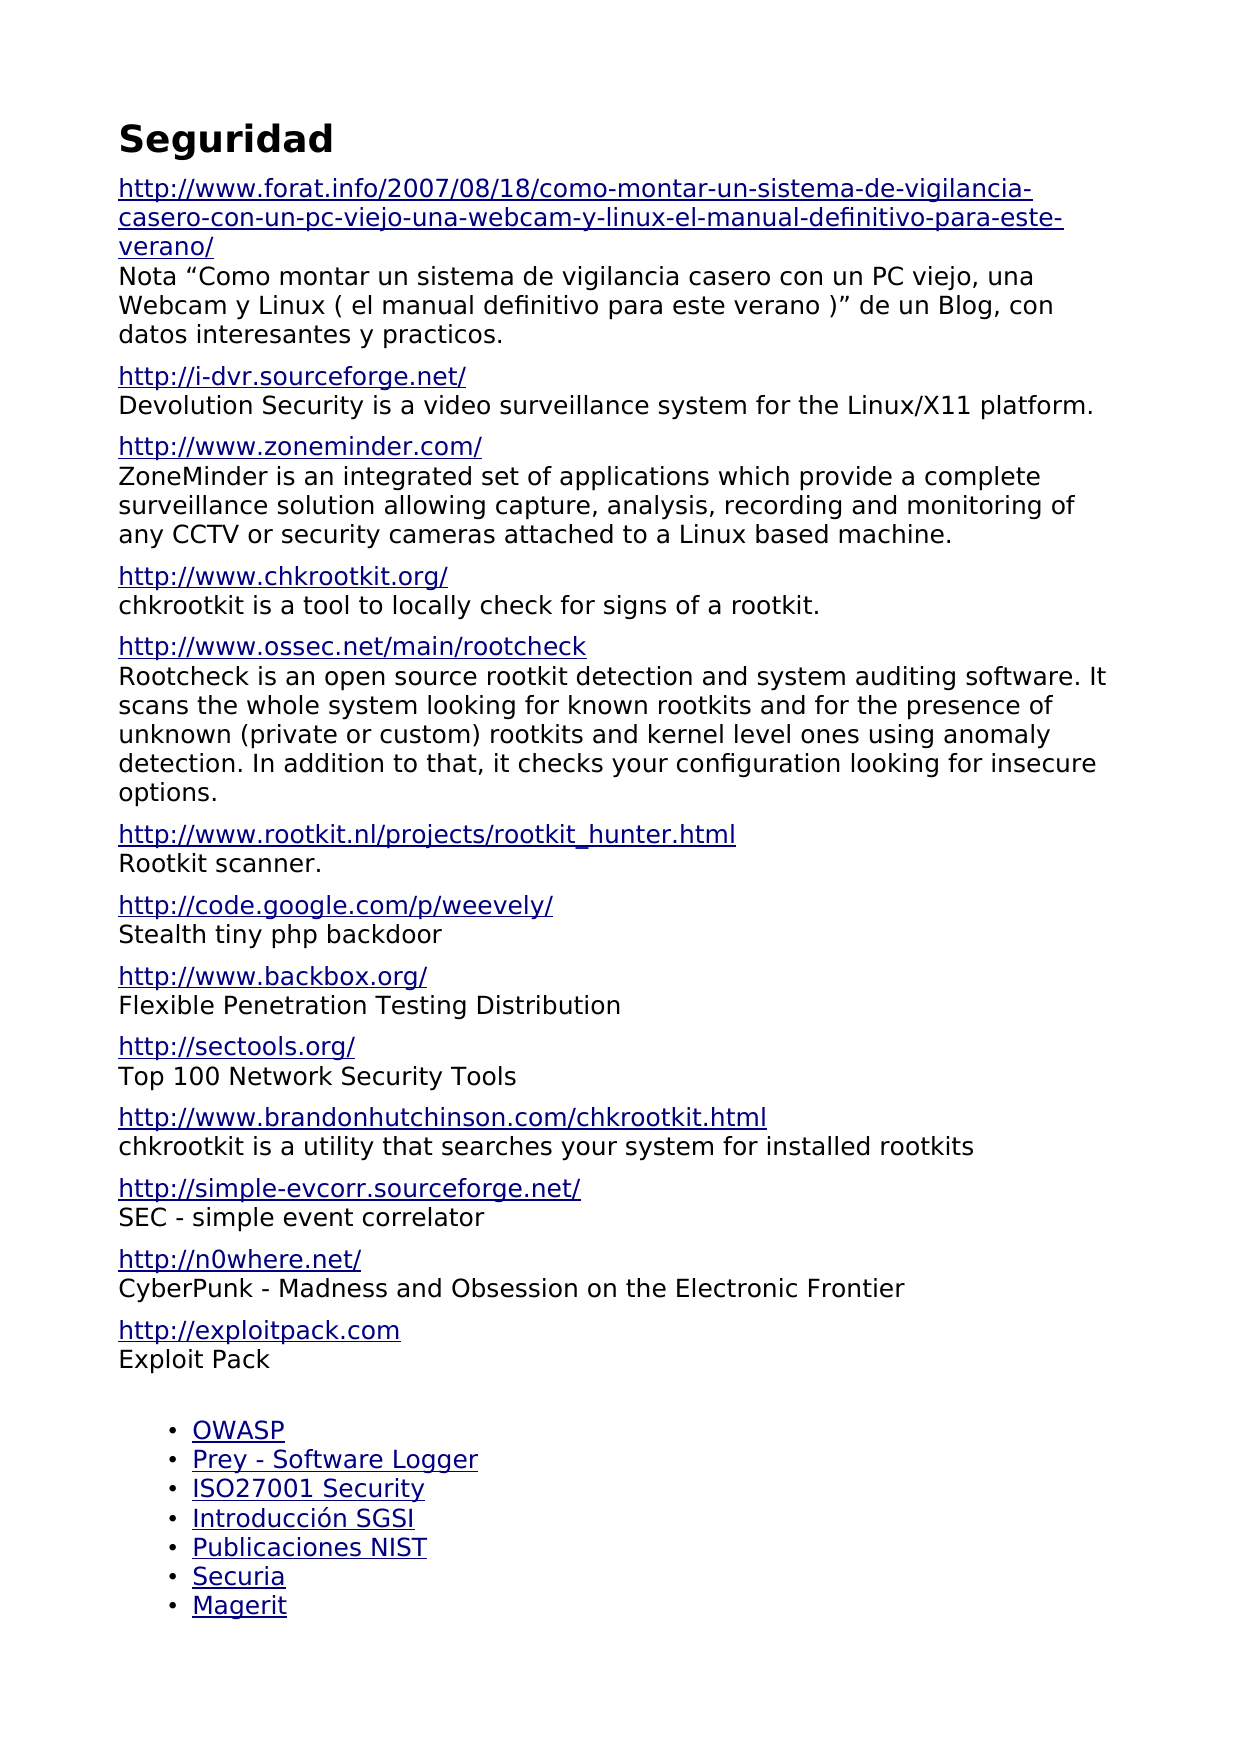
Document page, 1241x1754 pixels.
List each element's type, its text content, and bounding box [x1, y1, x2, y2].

list ISO27001 Security [177, 1474, 1122, 1504]
text http://n0where.net/ CyberPunk - Madness and Obsession on the Electronic Frontier [118, 1245, 1122, 1303]
text http://i-dvr.sourceforge.net/ Devolution Security is a video surveillance system for the Linux/X11 platform. [118, 362, 1122, 420]
text http://www.zoneminder.com/ ZoneMinder is an integrated set of applications which provide a complete surveillance solution allowing capture, analysis, recording and monitoring of any CCTV or security cameras attached to a Linux based machine. [118, 433, 1122, 549]
text http://www.ossec.net/main/rootcheck Rootcheck is an open source rootkit detection and system auditing software. It scans the whole system looking for known rootkits and for the presence of unknown (private or custom) rootkits and kernel level ones using anomaly detection. In addition to that, it checks your configuration looking for insecure options. [118, 633, 1122, 808]
text http://simple-evcorr.sourceforge.net/ SEC - simple event correlator [118, 1174, 1122, 1233]
text http://www.rootkit.nl/projects/rootkit_hunter.html Rootkit scanner. [118, 820, 1122, 878]
text http://sectools.org/ Top 100 Network Security Tools [118, 1033, 1122, 1091]
text http://www.chkrootkit.org/ chkrootkit is a tool to locally check for signs of a rootkit. [118, 562, 1122, 620]
text http://www.backbox.org/ Flexible Penetration Testing Distribution [118, 962, 1122, 1020]
list Securia [177, 1562, 1122, 1591]
text http://code.google.com/p/weevely/ Stealth tiny php backdoor [118, 891, 1122, 949]
text http://exploitpack.com Exploit Pack [118, 1316, 1122, 1374]
list Publicaciones NIST [177, 1533, 1122, 1562]
subtitle Seguridad [118, 118, 1122, 162]
text http://www.forat.info/2007/08/18/como-montar-un-sistema-de-vigilancia-casero-con-un-pc-viejo-una-webcam-y-linux-el-manual-definitivo-para-este-verano/ Nota “Como montar un sistema de vigilancia casero con un PC viejo, una Webcam y Linux ( el manual definitivo para este verano )” de un Blog, con datos interesantes y practicos. [118, 174, 1122, 349]
list Prey - Software Logger [177, 1445, 1122, 1474]
list OWASP [177, 1416, 1122, 1445]
list Introducción SGSI [177, 1504, 1122, 1533]
list Magerit [177, 1591, 1122, 1620]
text http://www.brandonhutchinson.com/chkrootkit.html chkrootkit is a utility that searches your system for installed rootkits [118, 1103, 1122, 1162]
